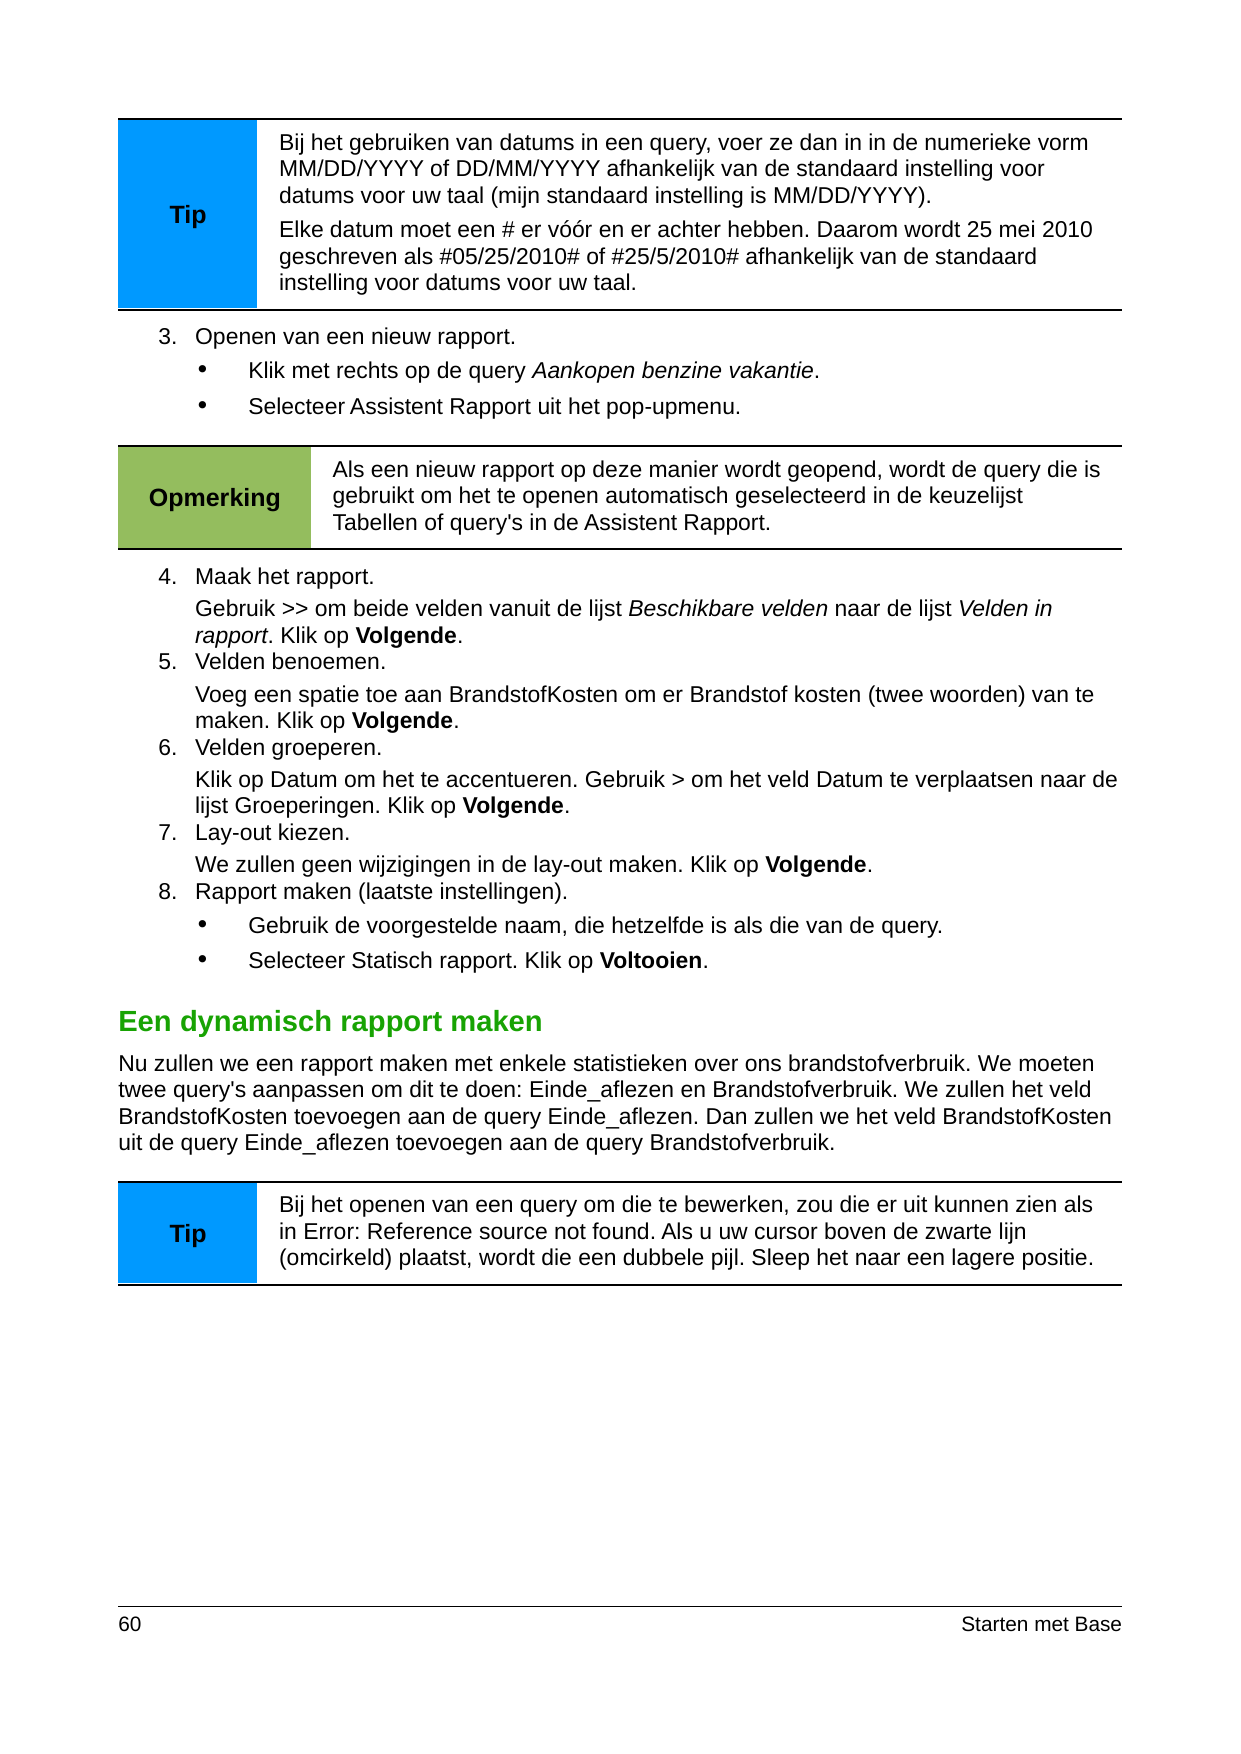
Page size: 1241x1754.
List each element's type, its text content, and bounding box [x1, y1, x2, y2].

list Voeg een spatie toe aan BrandstofKosten om er Brandstof kosten (twee woorden) van te maken. Klik op Volgende. [195, 681, 1122, 733]
list Klik op Datum om het te accentueren. Gebruik > om het veld Datum te verplaatsen naar de lijst Groeperingen. Klik op Volgende. [195, 766, 1122, 819]
list Gebruik de voorgestelde naam, die hetzelfde is als die van de query. [195, 910, 1122, 939]
list Velden benoemen. [177, 648, 1122, 674]
list Selecteer Assistent Rapport uit het pop-upmenu. [195, 391, 1122, 420]
table_header Bij het openen van een query om die te bewerken, zou die er uit kunnen zien als in Fout: Bron van verwijzing niet gevonden. Als u uw cursor boven de zwarte lijn (omcirkeld) plaatst, wordt die een dubbele pijl. Sleep het naar een lagere positie. [258, 1183, 1122, 1283]
table_header Bij het gebruiken van datums in een query, voer ze dan in in de numerieke vorm MM/DD/YYYY of DD/MM/YYYY afhankelijk van de standaard instelling voor datums voor uw taal (mijn standaard instelling is MM/DD/YYYY). Elke datum moet een # er vóór en er achter hebben. Daarom wordt 25 mei 2010 geschreven als #05/25/2010# of #25/5/2010# afhankelijk van de standaard instelling voor datums voor uw taal. [258, 120, 1122, 308]
table_header Tip [118, 1183, 257, 1283]
table_header Tip [118, 120, 257, 308]
list Gebruik >> om beide velden vanuit de lijst Beschikbare velden naar de lijst Velden in rapport. Klik op Volgende. [195, 595, 1122, 648]
list We zullen geen wijzigingen in de lay-out maken. Klik op Volgende. [195, 851, 1122, 878]
list Lay-out kiezen. [177, 819, 1122, 845]
table_header Als een nieuw rapport op deze manier wordt geopend, wordt de query die is gebruikt om het te openen automatisch geselecteerd in de keuzelijst Tabellen of query's in de Assistent Rapport. [311, 447, 1122, 548]
list Klik met rechts op de query Aankopen benzine vakantie. [195, 356, 1122, 385]
list Velden groeperen. [177, 733, 1122, 760]
table_header Opmerking [118, 447, 311, 548]
list Maak het rapport. [177, 563, 1122, 589]
text Nu zullen we een rapport maken met enkele statistieken over ons brandstofverbruik. We moeten twee query's aanpassen om dit te doen: Einde_aflezen en Brandstofverbruik. We zullen het veld BrandstofKosten toevoegen aan de query Einde_aflezen. Dan zullen we het veld BrandstofKosten uit de query Einde_aflezen toevoegen aan de query Brandstofverbruik. [118, 1050, 1122, 1156]
list Rapport maken (laatste instellingen). [177, 878, 1122, 904]
subtitle Een dynamisch rapport maken [118, 1004, 1122, 1038]
list Openen van een nieuw rapport. [177, 323, 1122, 349]
list Selecteer Statisch rapport. Klik op Voltooien. [195, 946, 1122, 975]
